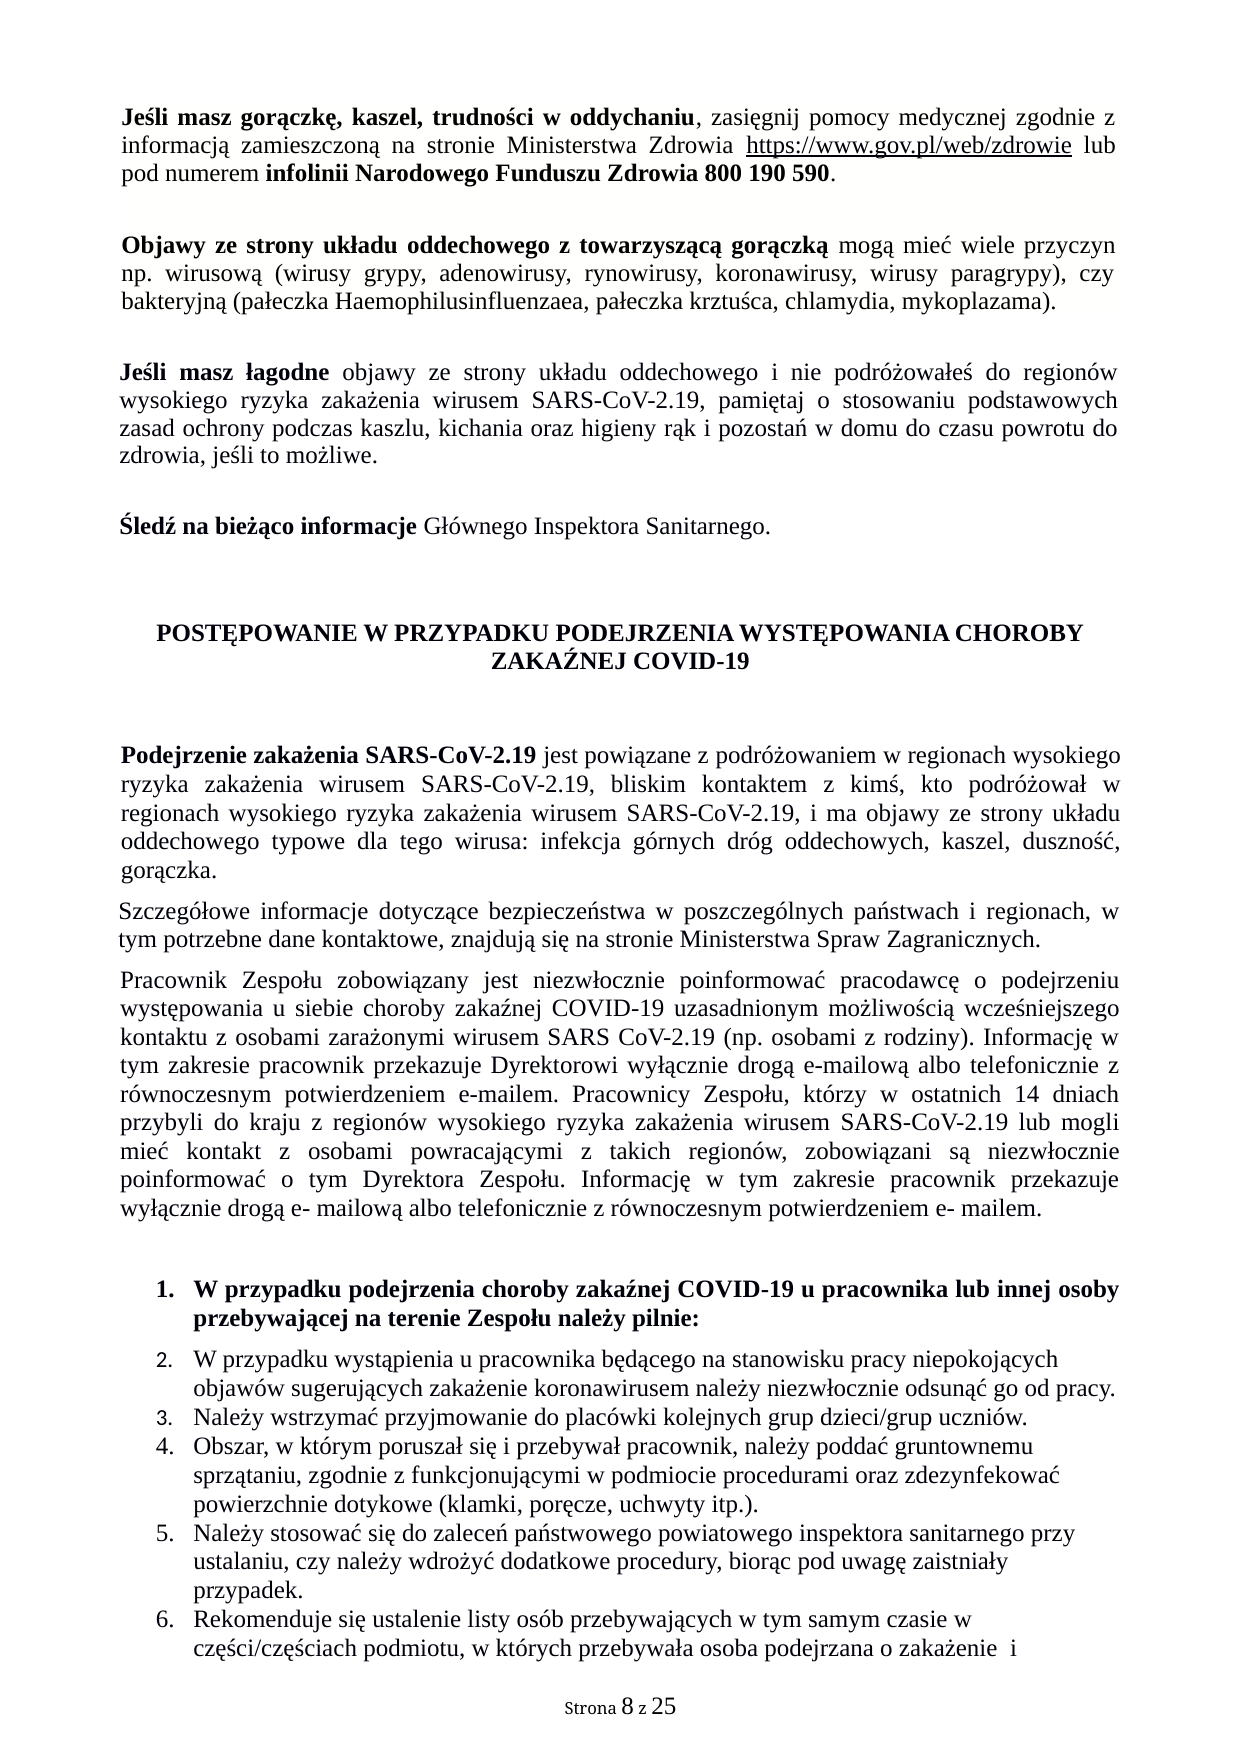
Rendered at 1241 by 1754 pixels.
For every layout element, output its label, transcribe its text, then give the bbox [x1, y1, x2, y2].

text Szczegółowe informacje dotyczące bezpieczeństwa w poszczególnych państwach i regionach, w tym potrzebne dane kontaktowe, znajdują się na stronie Ministerstwa Spraw Zagranicznych. [118, 896, 1120, 953]
text Jeśli masz łagodne objawy ze strony układu oddechowego i nie podróżowałeś do regionów wysokiego ryzyka zakażenia wirusem SARS-CoV-2.19, pamiętaj o stosowaniu podstawowych zasad ochrony podczas kaszlu, kichania oraz higieny rąk i pozostań w domu do czasu powrotu do zdrowia, jeśli to możliwe. [119, 358, 1119, 469]
text Śledź na bieżąco informacje Głównego Inspektora Sanitarnego. [119, 512, 1119, 540]
list Rekomenduje się ustalenie listy osób przebywających w tym samym czasie w części/częściach podmiotu, w których przebywała osoba podejrzana o zakażenie i [156, 1604, 1122, 1661]
list Należy wstrzymać przyjmowanie do placówki kolejnych grup dzieci/grup uczniów. [156, 1402, 1122, 1431]
text Pracownik Zespołu zobowiązany jest niezwłocznie poinformować pracodawcę o podejrzeniu występowania u siebie choroby zakaźnej COVID-19 uzasadnionym możliwością wcześniejszego kontaktu z osobami zarażonymi wirusem SARS CoV-2.19 (np. osobami z rodziny). Informację w tym zakresie pracownik przekazuje Dyrektorowi wyłącznie drogą e-mailową albo telefonicznie z równoczesnym potwierdzeniem e-mailem. Pracownicy Zespołu, którzy w ostatnich 14 dniach przybyli do kraju z regionów wysokiego ryzyka zakażenia wirusem SARS-CoV-2.19 lub mogli mieć kontakt z osobami powracającymi z takich regionów, zobowiązani są niezwłocznie poinformować o tym Dyrektora Zespołu. Informację w tym zakresie pracownik przekazuje wyłącznie drogą e- mailową albo telefonicznie z równoczesnym potwierdzeniem e- mailem. [120, 966, 1120, 1222]
text Jeśli masz gorączkę, kaszel, trudności w oddychaniu, zasięgnij pomocy medycznej zgodnie z informacją zamieszczoną na stronie Ministerstwa Zdrowia https://www.gov.pl/web/zdrowie lub pod numerem infolinii Narodowego Funduszu Zdrowia 800 190 590. [121, 103, 1116, 187]
list Należy stosować się do zaleceń państwowego powiatowego inspektora sanitarnego przy ustalaniu, czy należy wdrożyć dodatkowe procedury, biorąc pod uwagę zaistniały przypadek. [156, 1518, 1122, 1604]
text POSTĘPOWANIE W PRZYPADKU PODEJRZENIA WYSTĘPOWANIA CHOROBY ZAKAŹNEJ COVID-19 [118, 618, 1122, 675]
list Obszar, w którym poruszał się i przebywał pracownik, należy poddać gruntownemu sprzątaniu, zgodnie z funkcjonującymi w podmiocie procedurami oraz zdezynfekować powierzchnie dotykowe (klamki, poręcze, uchwyty itp.). [156, 1431, 1122, 1518]
list W przypadku podejrzenia choroby zakaźnej COVID-19 u pracownika lub innej osoby przebywającej na terenie Zespołu należy pilnie: [156, 1275, 1120, 1332]
list W przypadku wystąpienia u pracownika będącego na stanowisku pracy niepokojących objawów sugerujących zakażenie koronawirusem należy niezwłocznie odsunąć go od pracy. [156, 1344, 1122, 1402]
text Podejrzenie zakażenia SARS-CoV-2.19 jest powiązane z podróżowaniem w regionach wysokiego ryzyka zakażenia wirusem SARS-CoV-2.19, bliskim kontaktem z kimś, kto podróżował w regionach wysokiego ryzyka zakażenia wirusem SARS-CoV-2.19, i ma objawy ze strony układu oddechowego typowe dla tego wirusa: infekcja górnych dróg oddechowych, kaszel, duszność, gorączka. [121, 740, 1121, 884]
text Objawy ze strony układu oddechowego z towarzyszącą gorączką mogą mieć wiele przyczyn np. wirusową (wirusy grypy, adenowirusy, rynowirusy, koronawirusy, wirusy paragrypy), czy bakteryjną (pałeczka Haemophilusinfluenzaea, pałeczka krztuśca, chlamydia, mykoplazama). [121, 231, 1116, 315]
